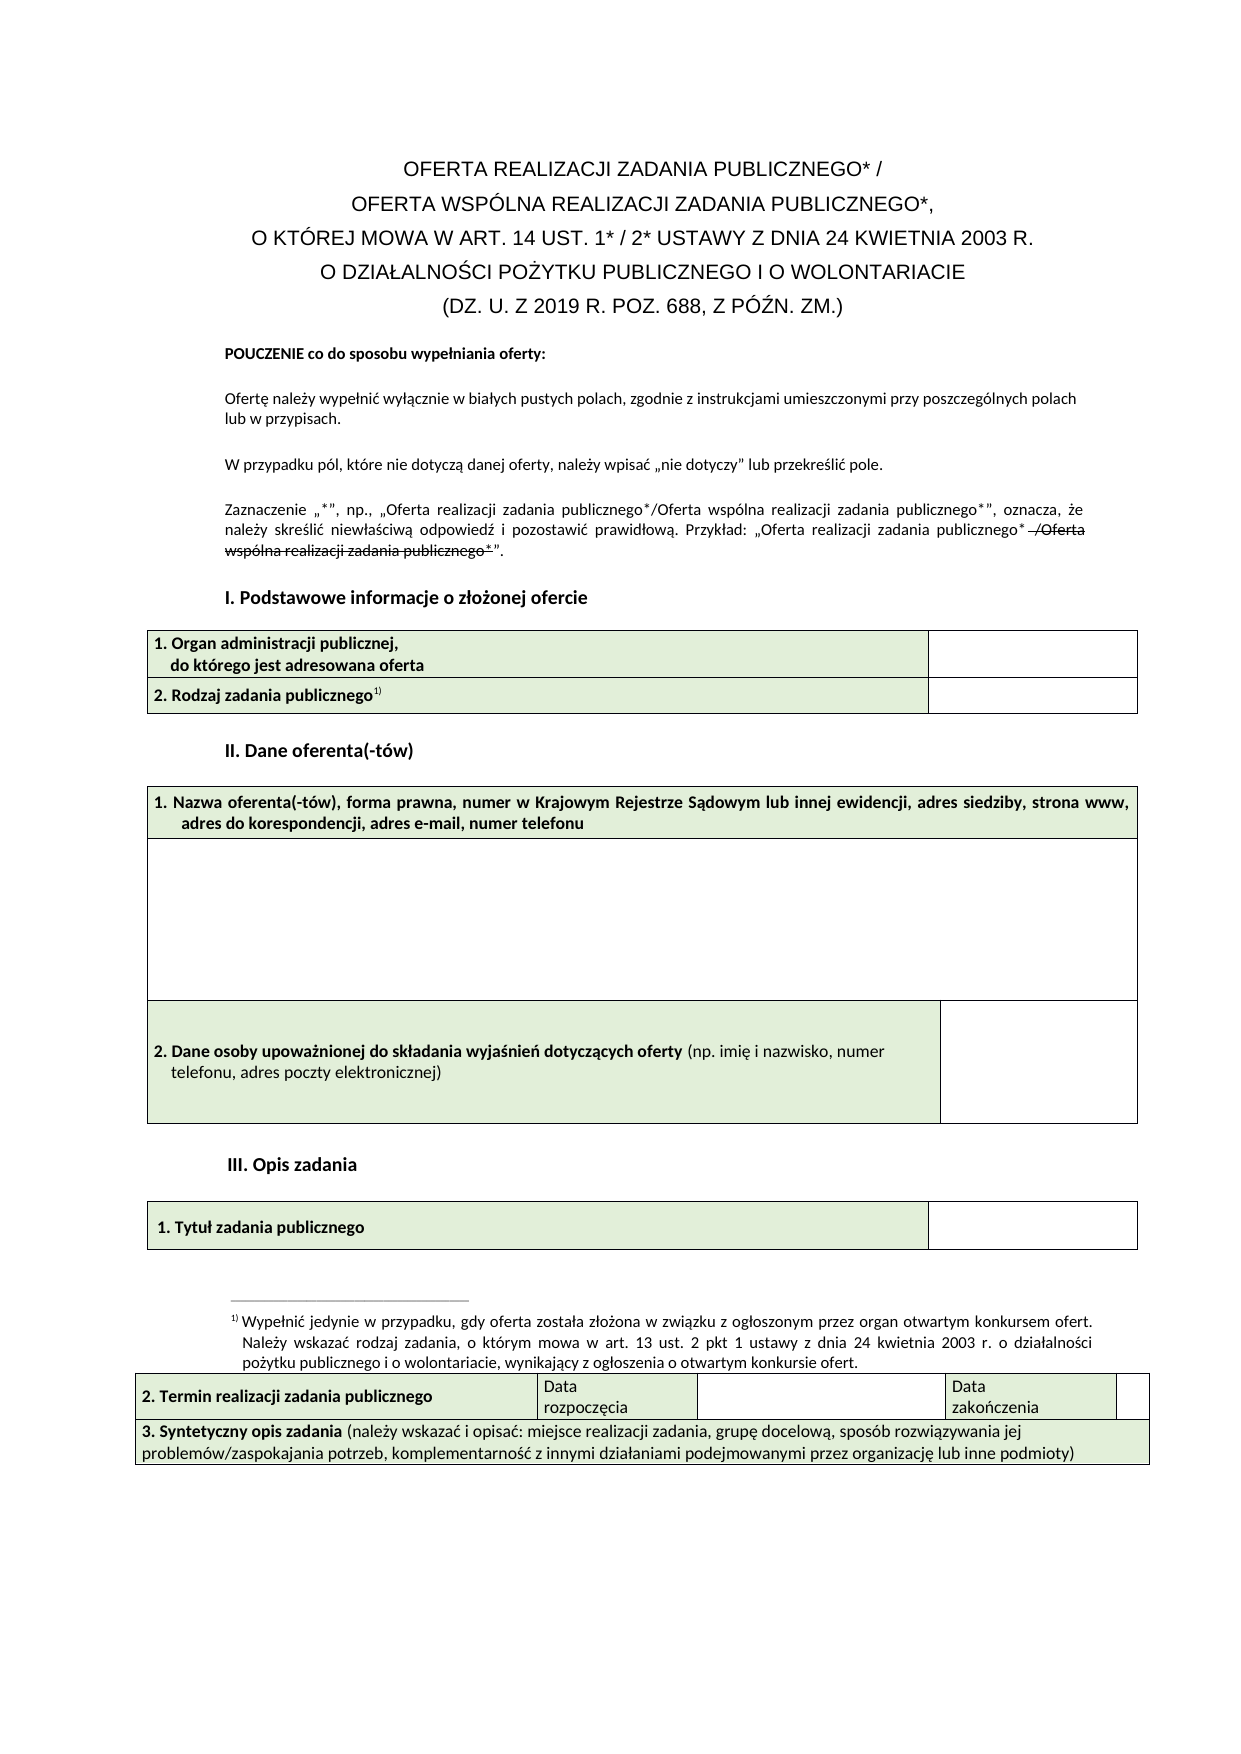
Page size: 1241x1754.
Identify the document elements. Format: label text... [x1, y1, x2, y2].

table_cell [929, 678, 1137, 713]
table_header [1117, 1374, 1149, 1419]
table_header 2. Termin realizacji zadania publicznego [136, 1374, 537, 1419]
table_cell 1. Nazwa oferenta(-tów), forma prawna, numer w Krajowym Rejestrze Sądowym lub innej ewidencji, adres siedziby, strona www, adres do korespondencji, adres e-mail, numer telefonu [148, 787, 1137, 838]
table_cell [148, 839, 1137, 999]
table_cell II. Dane oferenta(-tów) [148, 714, 1138, 786]
table_header [698, 1374, 945, 1419]
table_cell [929, 631, 1137, 677]
table_cell [929, 1202, 1137, 1249]
table_cell 2. Dane osoby upoważnionej do składania wyjaśnień dotyczących oferty (np. imię i nazwisko, numer telefonu, adres poczty elektronicznej) [148, 1001, 940, 1123]
table_cell III. Opis zadania [148, 1124, 1138, 1201]
table_cell 2. Rodzaj zadania publicznego1) [148, 678, 928, 713]
table_cell POUCZENIE co do sposobu wypełniania oferty: Ofertę należy wypełnić wyłącznie w białych pustych polach, zgodnie z instrukcjami umieszczonymi przy poszczególnych polach lub w przypisach. W przypadku pól, które nie dotyczą danej oferty, należy wpisać „nie dotyczy” lub przekreślić pole. Zaznaczenie „*”, np., „Oferta realizacji zadania publicznego*/Oferta wspólna realizacji zadania publicznego*”, oznacza, że należy skreślić niewłaściwą odpowiedź i pozostawić prawidłową. Przykład: „Oferta realizacji zadania publicznego* /Oferta wspólna realizacji zadania publicznego*”. I. Podstawowe informacje o złożonej ofercie [148, 318, 1138, 630]
table_cell [941, 1001, 1137, 1123]
table_cell 3. Syntetyczny opis zadania (należy wskazać i opisać: miejsce realizacji zadania, grupę docelową, sposób rozwiązywania jej problemów/zaspokajania potrzeb, komplementarność z innymi działaniami podejmowanymi przez organizację lub inne podmioty) [136, 1420, 1149, 1463]
table_header Data zakończenia [946, 1374, 1116, 1419]
table_cell 1. Tytuł zadania publicznego [148, 1202, 928, 1249]
table_header OFERTA REALIZACJI ZADANIA PUBLICZNEGO* / OFERTA WSPÓLNA REALIZACJI ZADANIA PUBLICZNEGO*, O KTÓREJ MOWA W ART. 14 UST. 1* / 2* USTAWY Z DNIA 24 KWIETNIA 2003 R. O DZIAŁALNOŚCI POŻYTKU PUBLICZNEGO I O WOLONTARIACIE (DZ. U. Z 2019 R. POZ. 688, Z PÓŹN. ZM.) [148, 149, 1138, 318]
table_cell 1. Organ administracji publicznej, do którego jest adresowana oferta [148, 631, 928, 677]
table_cell __________________________________________________ 1) Wypełnić jedynie w przypadku, gdy oferta została złożona w związku z ogłoszonym przez organ otwartym konkursem ofert. Należy wskazać rodzaj zadania, o którym mowa w art. 13 ust. 2 pkt 1 ustawy z dnia 24 kwietnia 2003 r. o działalności pożytku publicznego i o wolontariacie, wynikający z ogłoszenia o otwartym konkursie ofert. [148, 1250, 1138, 1373]
table_header Data rozpoczęcia [538, 1374, 697, 1419]
